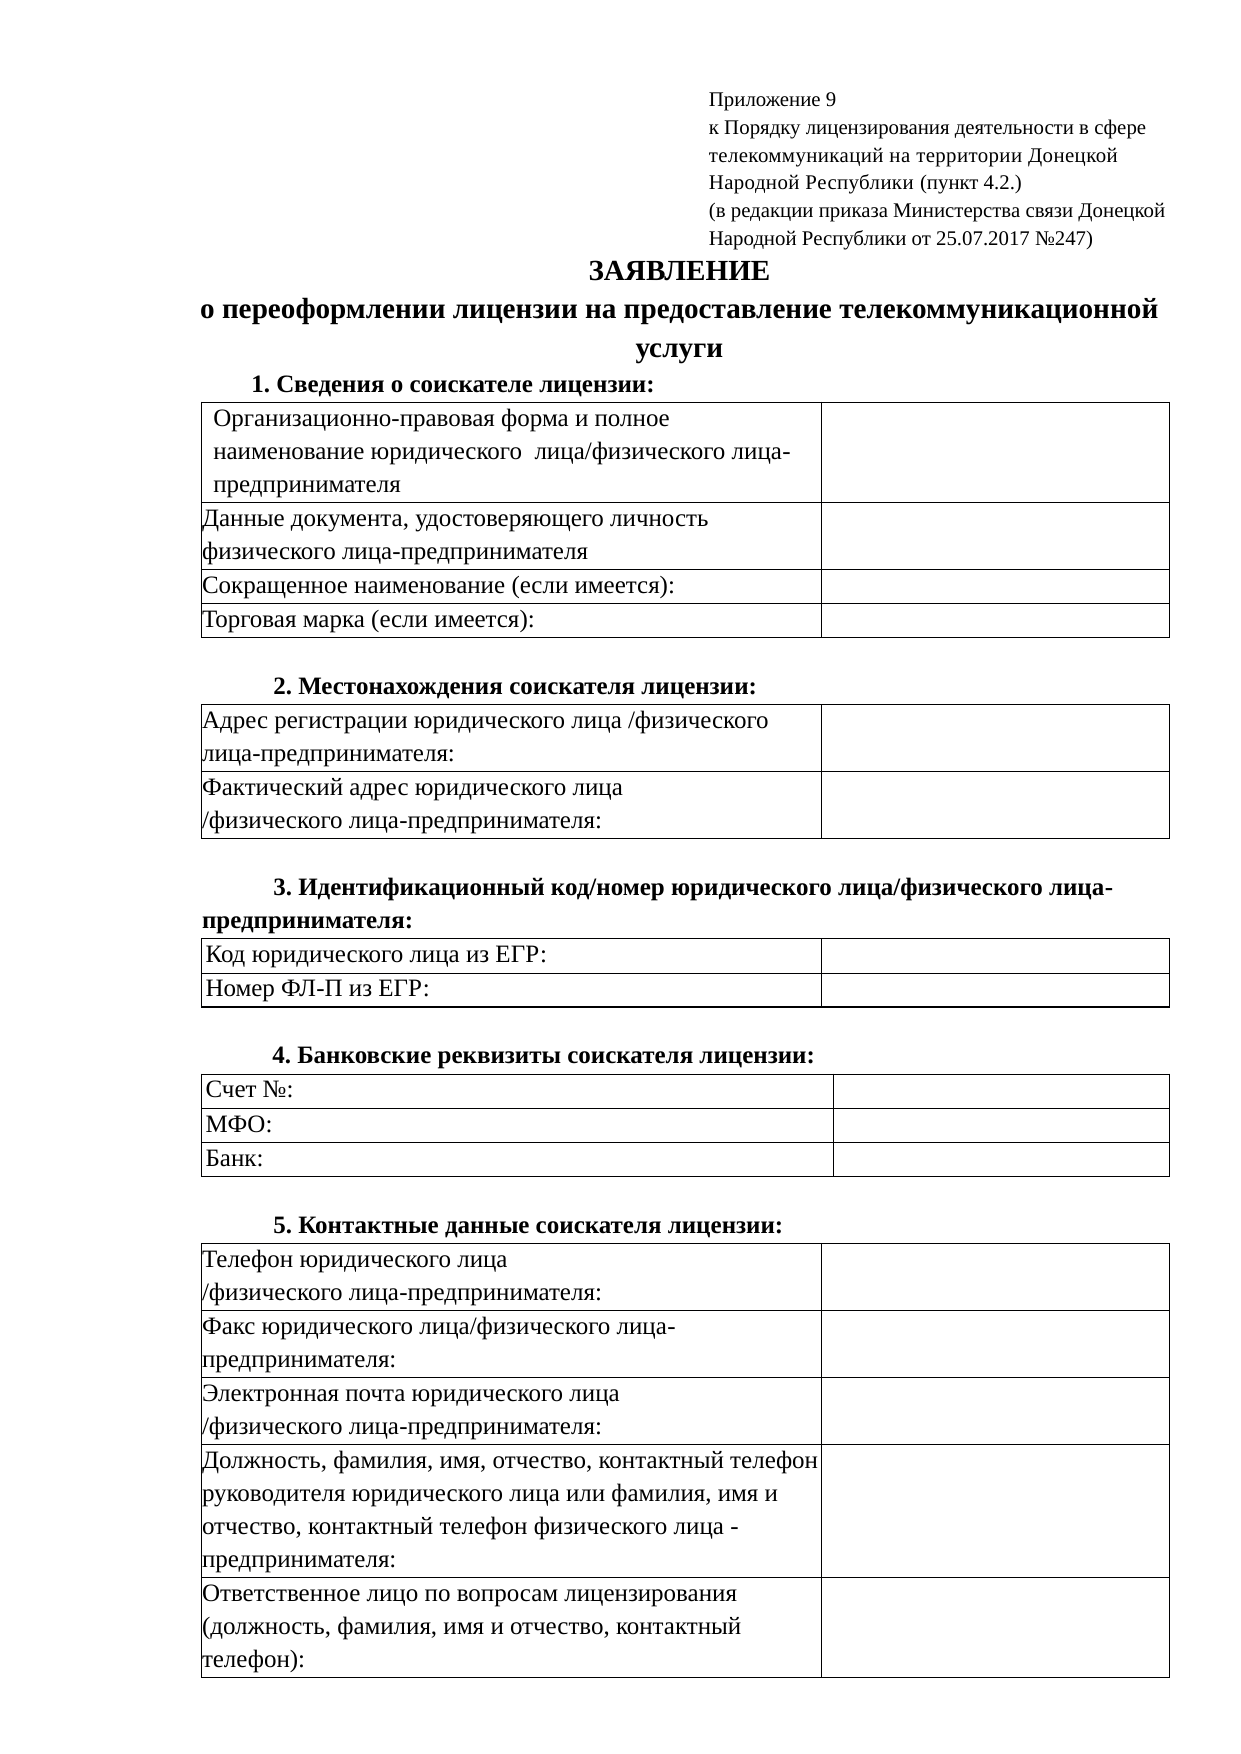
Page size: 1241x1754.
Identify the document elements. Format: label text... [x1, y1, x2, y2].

table_header 4. Банковские реквизиты соискателя лицензии: [202, 1008, 1169, 1073]
table_cell Телефон юридического лица /физического лица-предпринимателя: [202, 1244, 821, 1310]
table_cell [822, 939, 1169, 972]
table_cell [177, 973, 201, 1006]
table_cell [834, 1143, 1169, 1176]
table_cell Данные документа, удостоверяющего личность физического лица-предпринимателя [202, 503, 821, 569]
table_cell [177, 838, 202, 938]
table_cell Счет №: [202, 1075, 833, 1108]
table_cell [822, 705, 1169, 771]
table_cell [177, 1577, 201, 1677]
table_cell [177, 603, 201, 637]
text 1. Сведения о соискателе лицензии: [177, 369, 1181, 397]
table_cell [177, 1006, 202, 1243]
table_cell [822, 604, 1169, 637]
text Приложение 9 к Порядку лицензирования деятельности в сфере телекоммуникаций на территории Донецкой Народной Республики (пункт 4.2.) [709, 87, 1181, 194]
table_cell [177, 704, 201, 771]
table_cell Ответственное лицо по вопросам лицензирования (должность, фамилия, имя и отчество, контактный телефон): [202, 1578, 821, 1677]
table_cell [822, 570, 1169, 603]
table_header Организационно-правовая форма и полное наименование юридического лица/физического лица-предпринимателя [202, 403, 821, 502]
table_cell [822, 1378, 1169, 1444]
table_cell Электронная почта юридического лица /физического лица-предпринимателя: [202, 1378, 821, 1444]
table_cell [177, 569, 201, 603]
table_cell [822, 1244, 1169, 1310]
table_cell Факс юридического лица/физического лица-предпринимателя: [202, 1311, 821, 1377]
table_cell [177, 502, 201, 569]
table_cell [177, 1377, 201, 1444]
table_cell Фактический адрес юридического лица /физического лица-предпринимателя: [202, 772, 821, 838]
table_cell Адрес регистрации юридического лица /физического лица-предпринимателя: [202, 705, 821, 771]
table_cell [177, 938, 201, 972]
table_cell 3. Идентификационный код/номер юридического лица/физического лица-предпринимателя: [202, 839, 1169, 938]
table_cell Должность, фамилия, имя, отчество, контактный телефон руководителя юридического лица или фамилия, имя и отчество, контактный телефон физического лица - предпринимателя: [202, 1445, 821, 1577]
table_cell [177, 1444, 201, 1577]
table_cell [822, 503, 1169, 569]
table_cell [822, 974, 1169, 1006]
table_cell [177, 1310, 201, 1377]
table_cell [177, 637, 202, 704]
table_cell [822, 1445, 1169, 1577]
table_cell Торговая марка (если имеется): [202, 604, 821, 637]
text (в редакции приказа Министерства связи Донецкой Народной Республики от 25.07.2017 №247) [709, 198, 1181, 249]
table_cell [822, 1578, 1169, 1677]
table_cell МФО: [202, 1109, 833, 1142]
table_cell [177, 771, 201, 838]
table_cell Номер ФЛ-П из ЕГР: [202, 974, 821, 1006]
table_cell [834, 1075, 1169, 1108]
table_cell 5. Контактные данные соискателя лицензии: [202, 1177, 1169, 1243]
text ЗАЯВЛЕНИЕ [177, 253, 1181, 287]
table_cell [822, 772, 1169, 838]
table_cell [834, 1109, 1169, 1142]
table_cell [177, 1243, 201, 1310]
table_cell [822, 1311, 1169, 1377]
text о переоформлении лицензии на предоставление телекоммуникационной услуги [177, 292, 1181, 364]
table_cell 2. Местонахождения соискателя лицензии: [202, 638, 1169, 704]
table_cell Сокращенное наименование (если имеется): [202, 570, 821, 603]
table_header [177, 402, 201, 502]
table_header [822, 403, 1169, 502]
table_cell Код юридического лица из ЕГР: [202, 939, 821, 972]
table_cell Банк: [202, 1143, 833, 1176]
